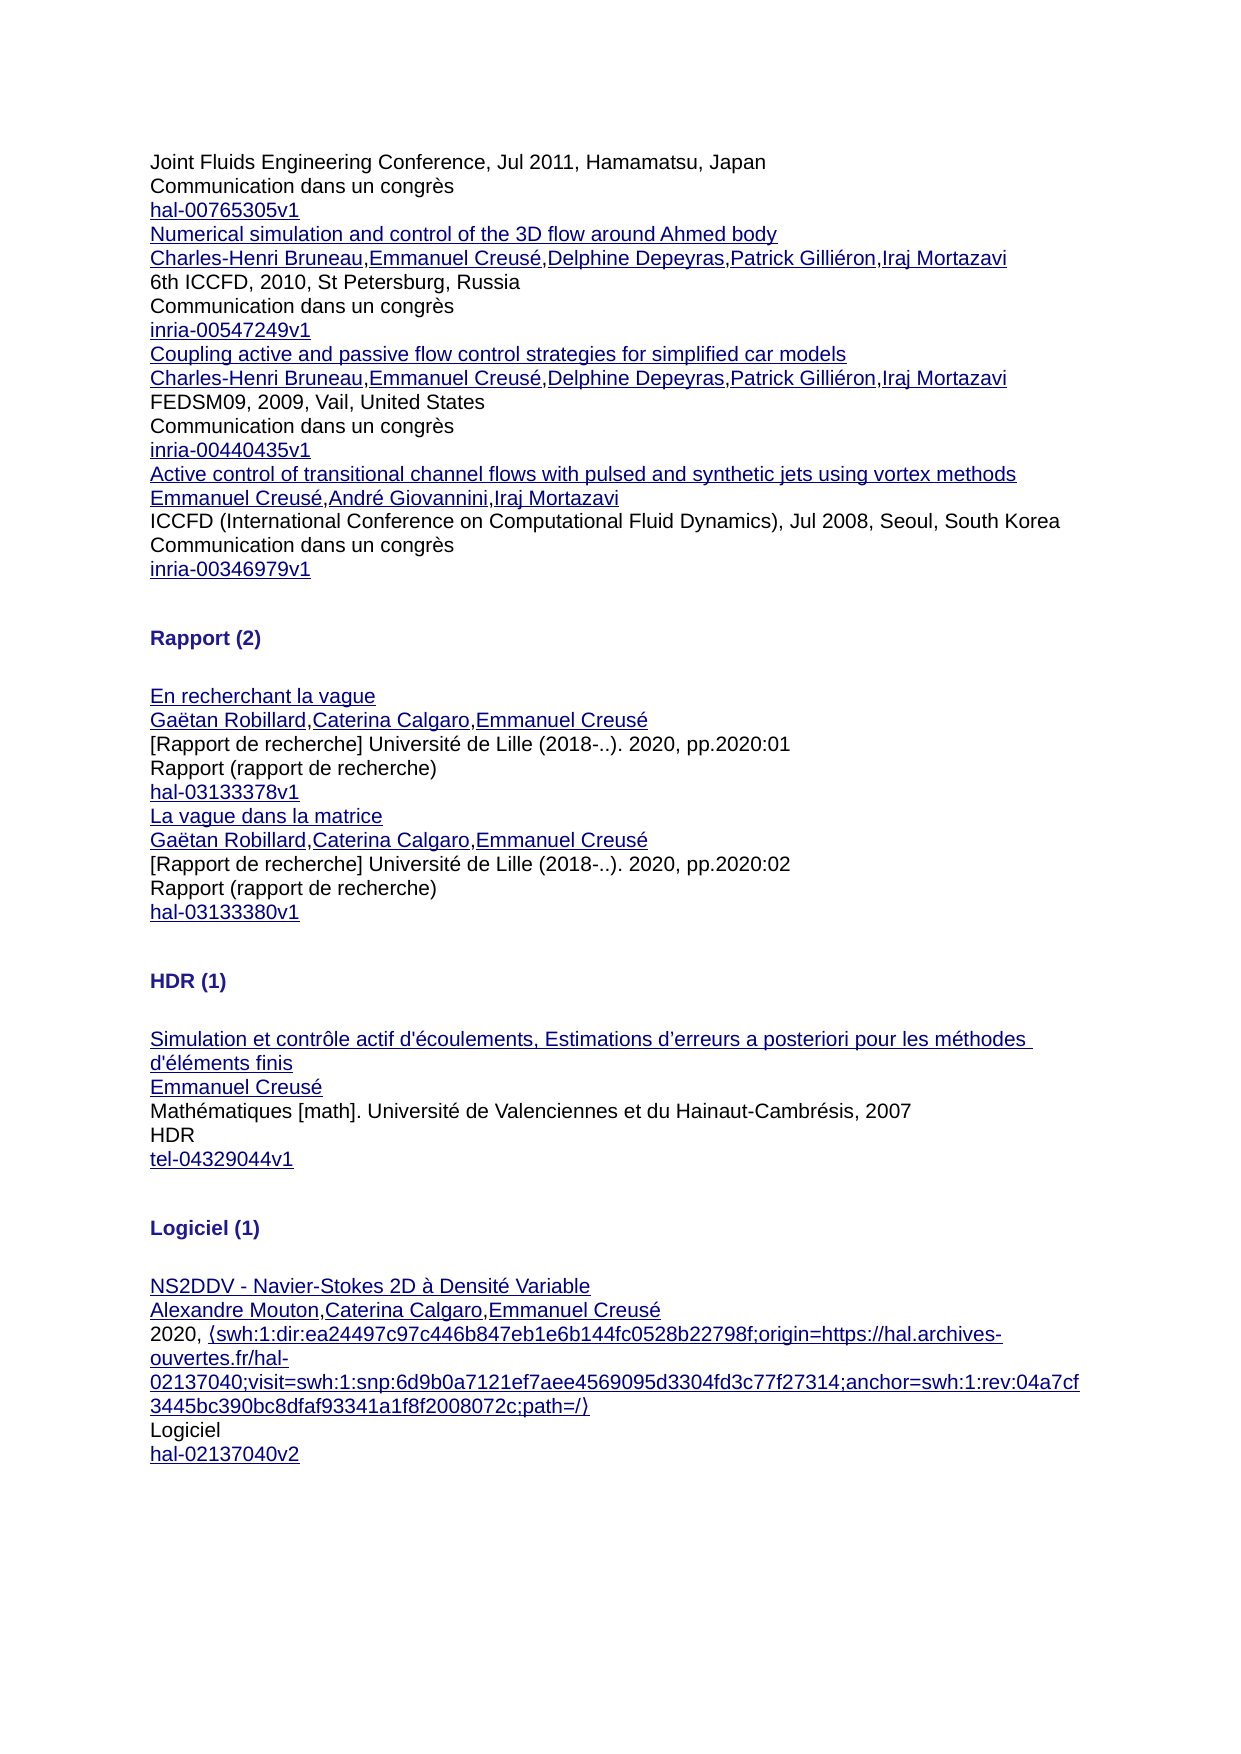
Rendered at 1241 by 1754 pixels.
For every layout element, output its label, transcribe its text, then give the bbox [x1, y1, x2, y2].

table_cell Numerical simulation and control of the 3D flow around Ahmed body Charles-Henri Bruneau,Emmanuel Creusé,Delphine Depeyras,Patrick Gilliéron,Iraj Mortazavi 6th ICCFD, 2010, St Petersburg, Russia Communication dans un congrès inria-00547249v1 [150, 222, 1090, 342]
subtitle Rapport (2) [150, 626, 1090, 650]
table_header En recherchant la vague Gaëtan Robillard,Caterina Calgaro,Emmanuel Creusé [Rapport de recherche] Université de Lille (2018-..). 2020, pp.2020:01 Rapport (rapport de recherche) hal-03133378v1 [150, 684, 1090, 804]
table_cell Coupling active and passive flow control strategies for simplified car models Charles-Henri Bruneau,Emmanuel Creusé,Delphine Depeyras,Patrick Gilliéron,Iraj Mortazavi FEDSM09, 2009, Vail, United States Communication dans un congrès inria-00440435v1 [150, 342, 1090, 461]
table_cell Active control of transitional channel flows with pulsed and synthetic jets using vortex methods Emmanuel Creusé,André Giovannini,Iraj Mortazavi ICCFD (International Conference on Computational Fluid Dynamics), Jul 2008, Seoul, South Korea Communication dans un congrès inria-00346979v1 [150, 461, 1090, 581]
table_cell Joint Fluids Engineering Conference, Jul 2011, Hamamatsu, Japan Communication dans un congrès hal-00765305v1 [150, 150, 1090, 222]
table_header NS2DDV - Navier-Stokes 2D à Densité Variable Alexandre Mouton,Caterina Calgaro,Emmanuel Creusé 2020, ⟨swh:1:dir:ea24497c97c446b847eb1e6b144fc0528b22798f;origin=https://hal.archives-ouvertes.fr/hal-02137040;visit=swh:1:snp:6d9b0a7121ef7aee4569095d3304fd3c77f27314;anchor=swh:1:rev:04a7cf3445bc390bc8dfaf93341a1f8f2008072c;path=/⟩ Logiciel hal-02137040v2 [150, 1274, 1090, 1466]
table_header Simulation et contrôle actif d'écoulements, Estimations d’erreurs a posteriori pour les méthodes d'éléments finis Emmanuel Creusé Mathématiques [math]. Université de Valenciennes et du Hainaut-Cambrésis, 2007 HDR tel-04329044v1 [150, 1027, 1090, 1171]
subtitle HDR (1) [150, 969, 1090, 993]
table_cell La vague dans la matrice Gaëtan Robillard,Caterina Calgaro,Emmanuel Creusé [Rapport de recherche] Université de Lille (2018-..). 2020, pp.2020:02 Rapport (rapport de recherche) hal-03133380v1 [150, 804, 1090, 924]
subtitle Logiciel (1) [150, 1216, 1090, 1239]
